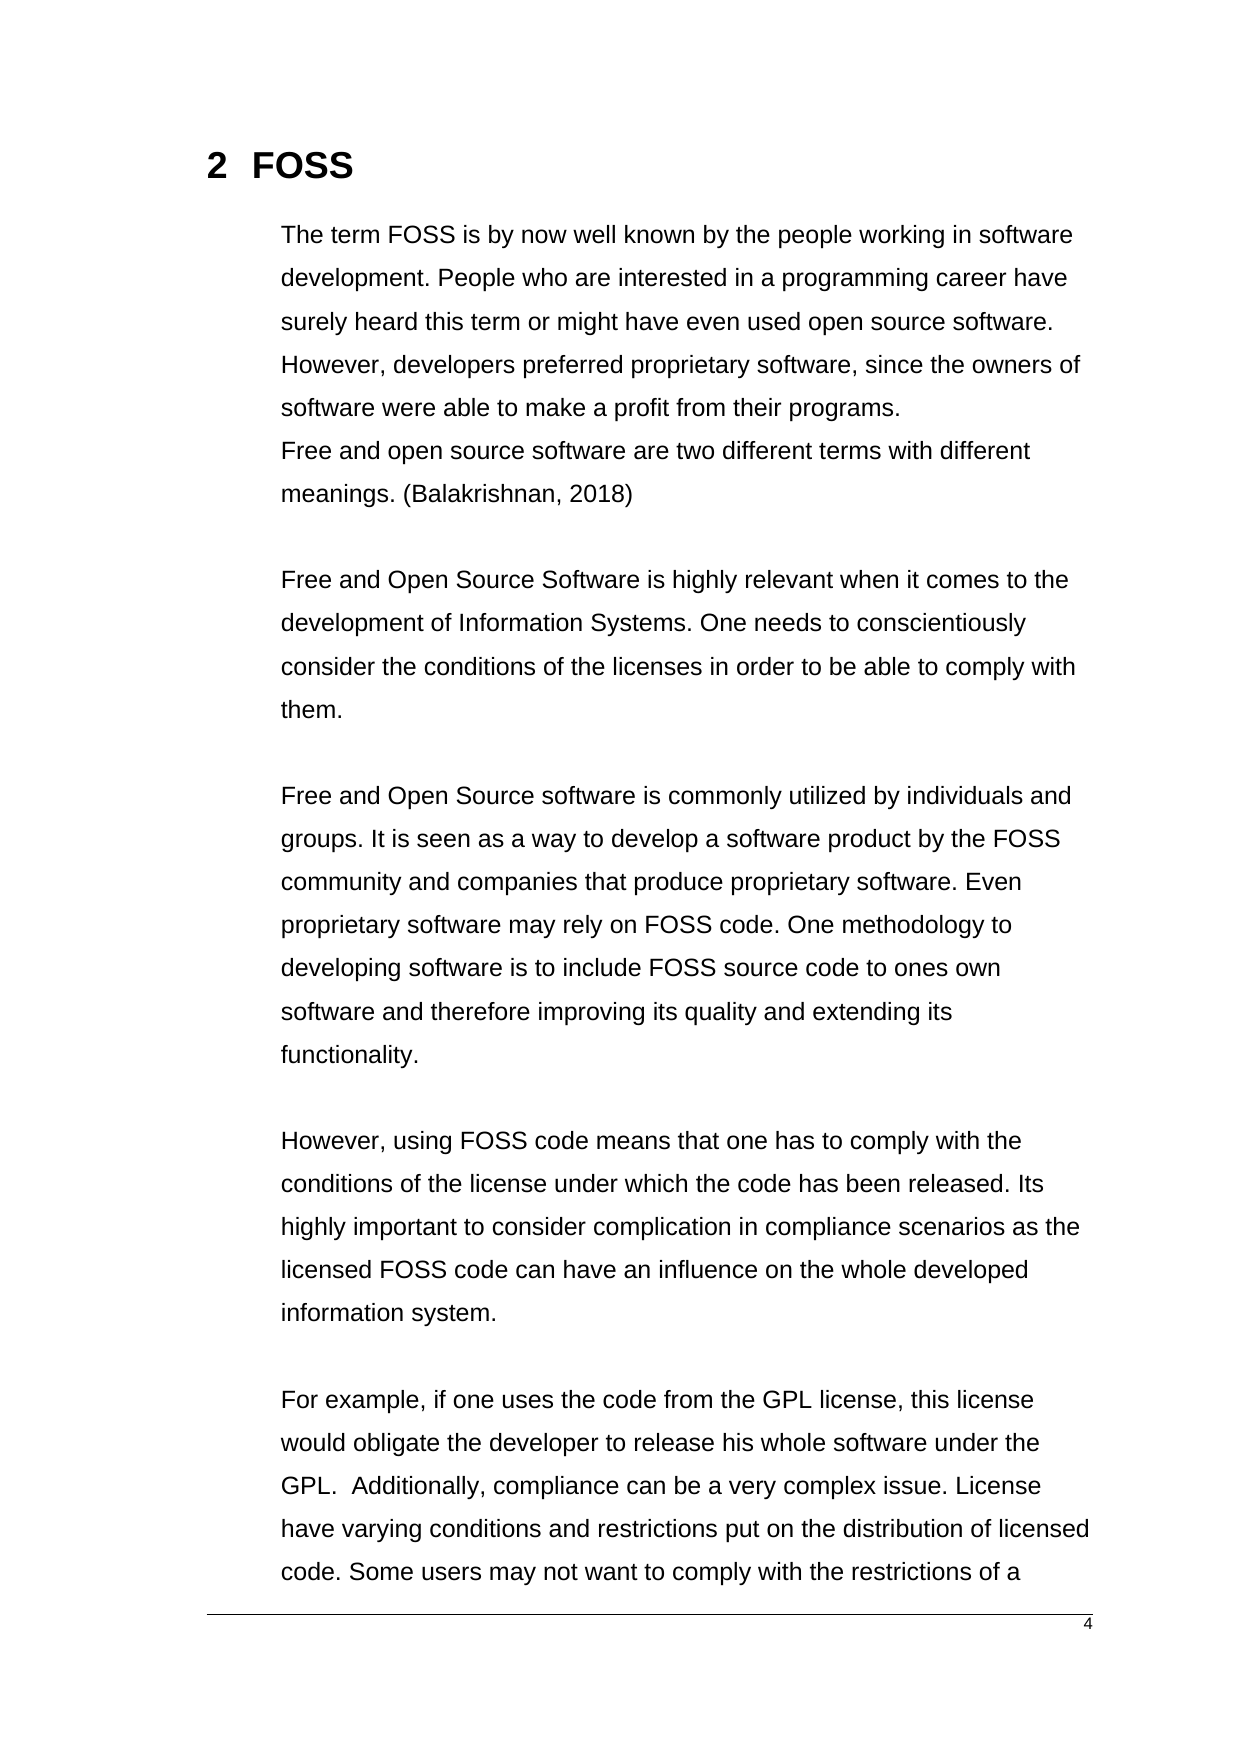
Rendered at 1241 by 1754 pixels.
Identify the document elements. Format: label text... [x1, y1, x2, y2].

subtitle FOSS [207, 143, 1093, 186]
text Free and Open Source software is commonly utilized by individuals and groups. It is seen as a way to develop a software product by the FOSS community and companies that produce proprietary software. Even proprietary software may rely on FOSS code. One methodology to developing software is to include FOSS source code to ones own software and therefore improving its quality and extending its functionality. [281, 781, 1093, 1068]
text Free and Open Source Software is highly relevant when it comes to the development of Information Systems. One needs to conscientiously consider the conditions of the licenses in order to be able to comply with them. [281, 565, 1093, 723]
text For example, if one uses the code from the GPL license, this license would obligate the developer to release his whole software under the GPL. Additionally, compliance can be a very complex issue. License have varying conditions and restrictions put on the distribution of licensed code. Some users may not want to comply with the restrictions of a [281, 1385, 1093, 1586]
text However, using FOSS code means that one has to comply with the conditions of the license under which the code has been released. Its highly important to consider complication in compliance scenarios as the licensed FOSS code can have an influence on the whole developed information system. [281, 1126, 1093, 1327]
text The term FOSS is by now well known by the people working in software development. People who are interested in a programming career have surely heard this term or might have even used open source software. However, developers preferred proprietary software, since the owners of software were able to make a profit from their programs. [281, 220, 1093, 422]
text Free and open source software are two different terms with different meanings. (Balakrishnan, 2018) [281, 436, 1093, 508]
